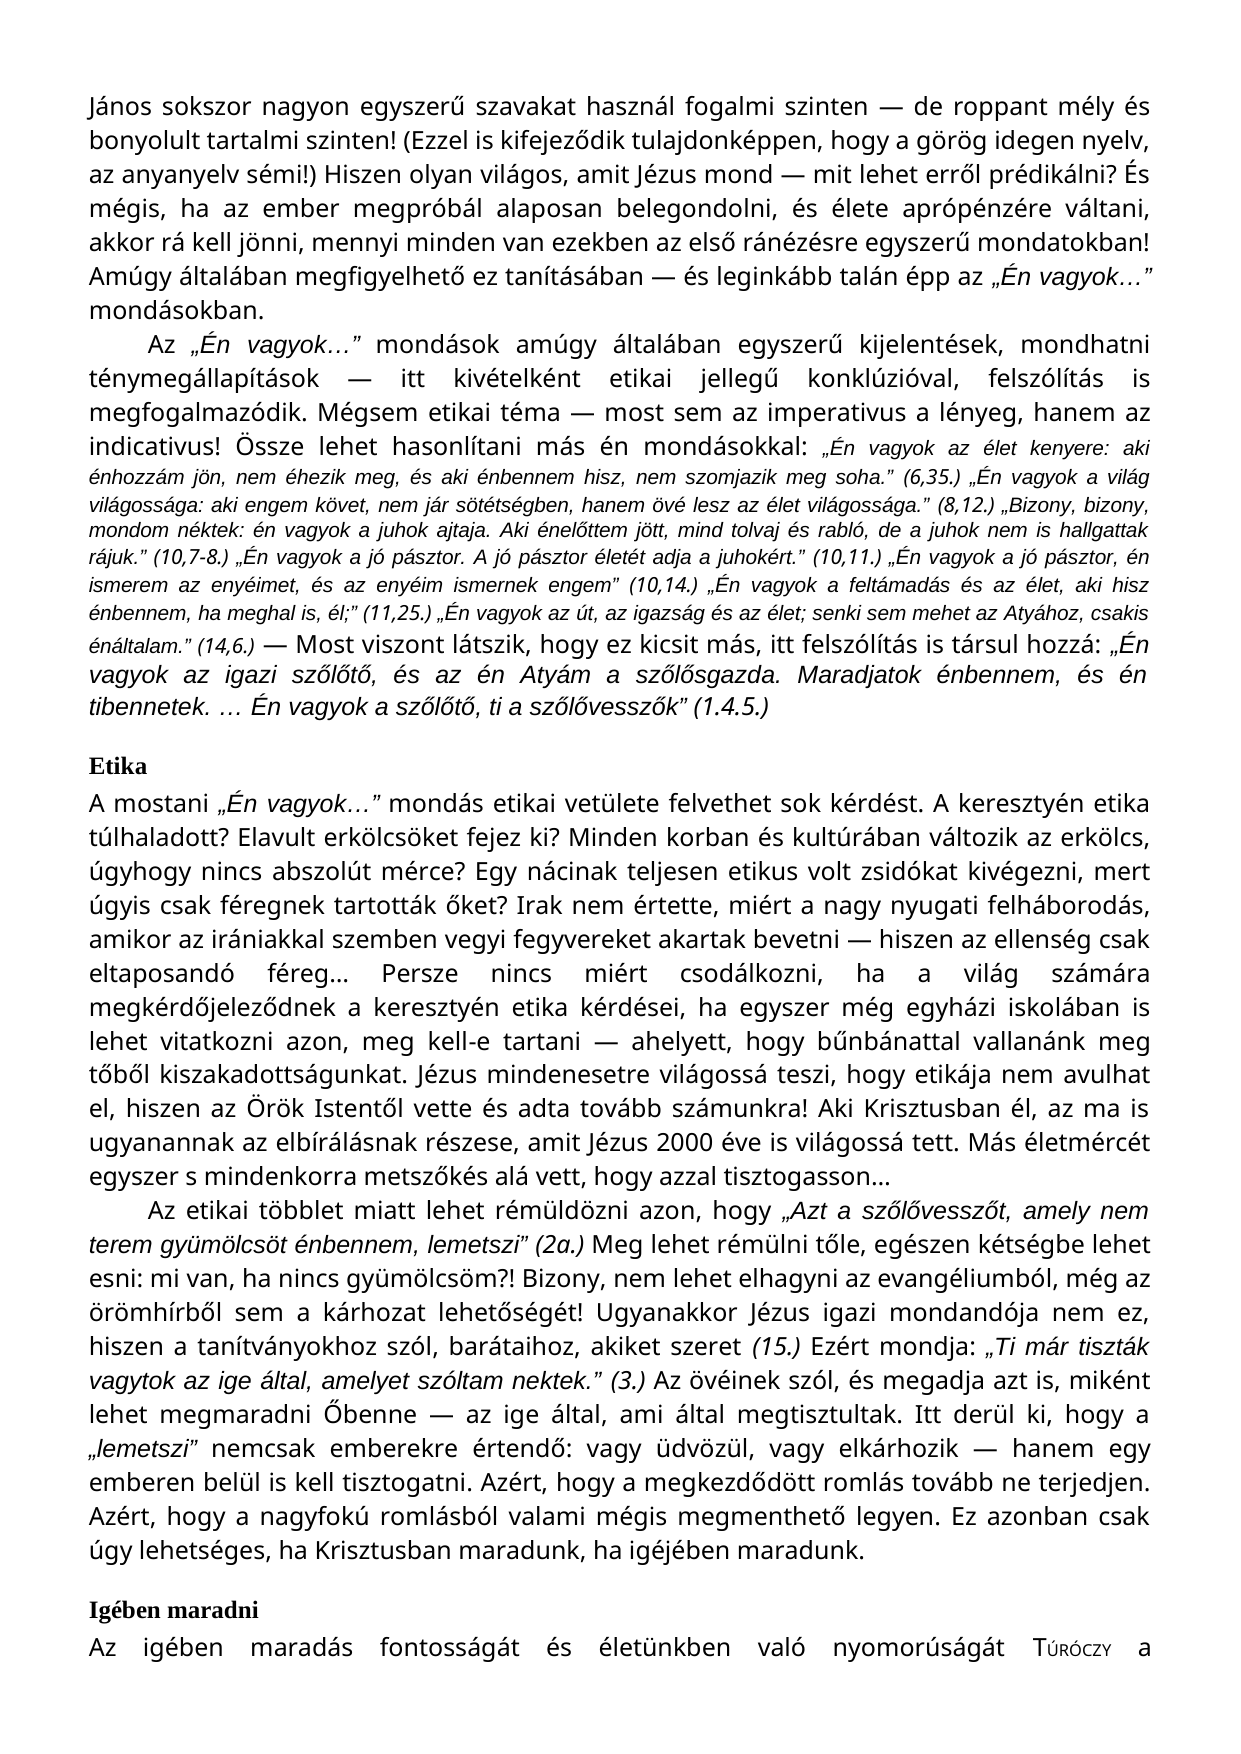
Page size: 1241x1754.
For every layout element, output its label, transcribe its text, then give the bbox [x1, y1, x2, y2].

text Az „Én vagyok…” mondások amúgy általában egyszerű kijelentések, mondhatni ténymegállapítások — itt kivételként etikai jellegű konklúzióval, felszólítás is megfogalmazódik. Mégsem etikai téma — most sem az imperativus a lényeg, hanem az indicativus! Össze lehet hasonlítani más én mondásokkal: „Én vagyok az élet kenyere: aki énhozzám jön, nem éhezik meg, és aki énbennem hisz, nem szomjazik meg soha.” (6,35.) „Én vagyok a világ világossága: aki engem követ, nem jár sötétségben, hanem övé lesz az élet világossága.” (8,12.) „Bizony, bizony, mondom néktek: én vagyok a juhok ajtaja. Aki énelőttem jött, mind tolvaj és rabló, de a juhok nem is hallgattak rájuk.” (10,7-8.) „Én vagyok a jó pásztor. A jó pásztor életét adja a juhokért.” (10,11.) „Én vagyok a jó pásztor, én ismerem az enyéimet, és az enyéim ismernek engem” (10,14.) „Én vagyok a feltámadás és az élet, aki hisz énbennem, ha meghal is, él;” (11,25.) „Én vagyok az út, az igazság és az élet; senki sem mehet az Atyához, csakis énáltalam.” (14,6.) — Most viszont látszik, hogy ez kicsit más, itt felszólítás is társul hozzá: „Én vagyok az igazi szőlőtő, és az én Atyám a szőlősgazda. Maradjatok énbennem, és én tibennetek. … Én vagyok a szőlőtő, ti a szőlővesszők” (1.4.5.) [88, 326, 1152, 722]
text János sokszor nagyon egyszerű szavakat használ fogalmi szinten — de roppant mély és bonyolult tartalmi szinten! (Ezzel is kifejeződik tulajdonképpen, hogy a görög idegen nyelv, az anyanyelv sémi!) Hiszen olyan világos, amit Jézus mond — mit lehet erről prédikálni? És mégis, ha az ember megpróbál alaposan belegondolni, és élete aprópénzére váltani, akkor rá kell jönni, mennyi minden van ezekben az első ránézésre egyszerű mondatokban! Amúgy általában megfigyelhető ez tanításában — és leginkább talán épp az „Én vagyok…” mondásokban. [88, 88, 1152, 326]
subtitle Igében maradni [88, 1596, 1152, 1624]
text Az igében maradás fontosságát és életünkben való nyomorúságát Túróczy a [88, 1630, 1152, 1664]
subtitle Etika [88, 752, 1152, 779]
text A mostani „Én vagyok…” mondás etikai vetülete felvethet sok kérdést. A keresztyén etika túlhaladott? Elavult erkölcsöket fejez ki? Minden korban és kultúrában változik az erkölcs, úgyhogy nincs abszolút mérce? Egy nácinak teljesen etikus volt zsidókat kivégezni, mert úgyis csak féregnek tartották őket? Irak nem értette, miért a nagy nyugati felháborodás, amikor az irániakkal szemben vegyi fegyvereket akartak bevetni — hiszen az ellenség csak eltaposandó féreg… Persze nincs miért csodálkozni, ha a világ számára megkérdőjeleződnek a keresztyén etika kérdései, ha egyszer még egyházi iskolában is lehet vitatkozni azon, meg kell‑e tartani — ahelyett, hogy bűnbánattal vallanánk meg tőből kiszakadottságunkat. Jézus mindenesetre világossá teszi, hogy etikája nem avulhat el, hiszen az Örök Istentől vette és adta tovább számunkra! Aki Krisztusban él, az ma is ugyanannak az elbírálásnak részese, amit Jézus 2000 éve is világossá tett. Más életmércét egyszer s mindenkorra metszőkés alá vett, hogy azzal tisztogasson… [88, 786, 1152, 1193]
text Az etikai többlet miatt lehet rémüldözni azon, hogy „Azt a szőlővesszőt, amely nem terem gyümölcsöt énbennem, lemetszi” (2a.) Meg lehet rémülni tőle, egészen kétségbe lehet esni: mi van, ha nincs gyümölcsöm?! Bizony, nem lehet elhagyni az evangéliumból, még az örömhírből sem a kárhozat lehetőségét! Ugyanakkor Jézus igazi mondandója nem ez, hiszen a tanítványokhoz szól, barátaihoz, akiket szeret (15.) Ezért mondja: „Ti már tiszták vagytok az ige által, amelyet szóltam nektek.” (3.) Az övéinek szól, és megadja azt is, miként lehet megmaradni Őbenne — az ige által, ami által megtisztultak. Itt derül ki, hogy a „lemetszi” nemcsak emberekre értendő: vagy üdvözül, vagy elkárhozik — hanem egy emberen belül is kell tisztogatni. Azért, hogy a megkezdődött romlás tovább ne terjedjen. Azért, hogy a nagyfokú romlásból valami mégis megmenthető legyen. Ez azonban csak úgy lehetséges, ha Krisztusban maradunk, ha igéjében maradunk. [88, 1193, 1152, 1567]
